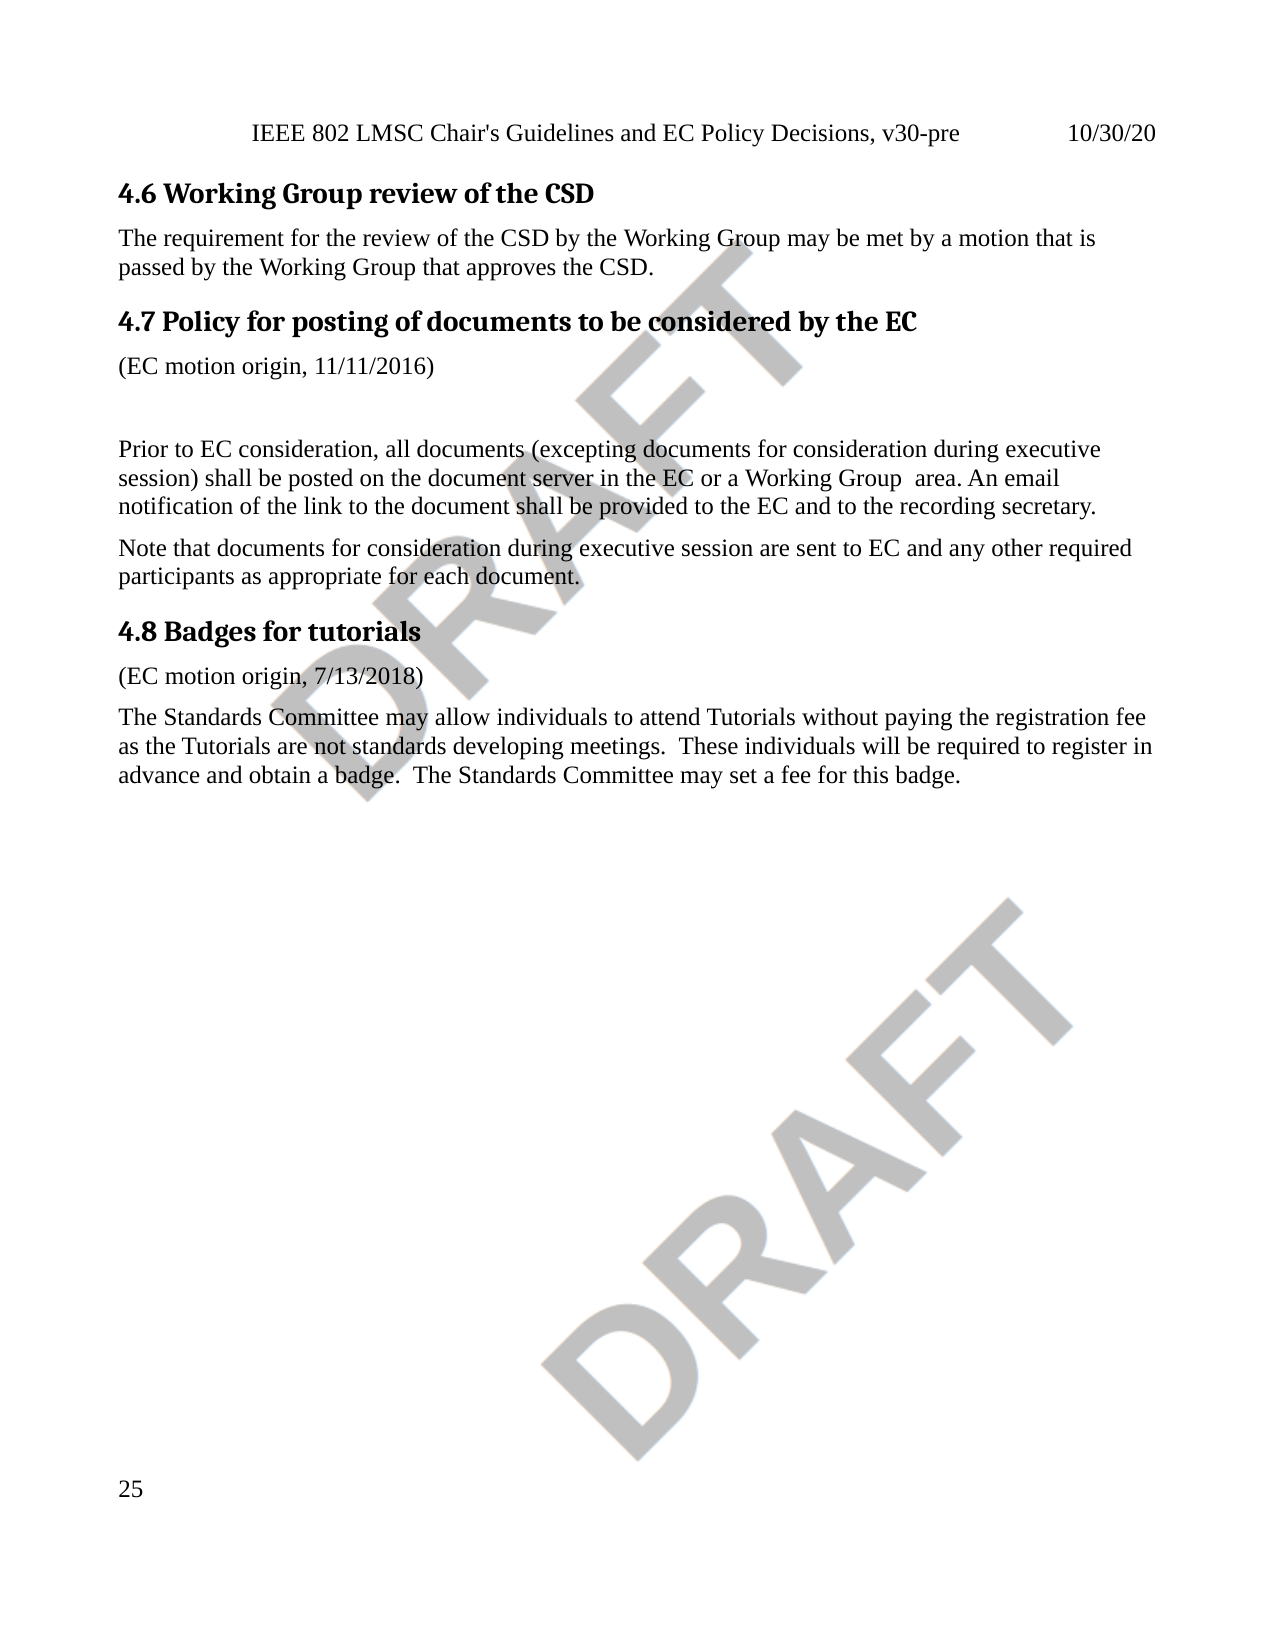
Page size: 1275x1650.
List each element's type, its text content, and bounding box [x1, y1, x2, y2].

picture [0, 0, 1275, 1650]
subtitle Policy for posting of documents to be considered by the EC [118, 305, 1157, 339]
text The requirement for the review of the CSD by the Working Group may be met by a motion that is passed by the Working Group that approves the CSD. [118, 223, 1157, 280]
text Note that documents for consideration during executive session are sent to EC and any other required participants as appropriate for each document. [118, 533, 1157, 590]
subtitle Badges for tutorials [118, 615, 1157, 649]
text The Standards Committee may allow individuals to attend Tutorials without paying the registration fee as the Tutorials are not standards developing meetings. These individuals will be required to register in advance and obtain a badge. The Standards Committee may set a fee for this badge. [118, 702, 1157, 789]
text Prior to EC consideration, all documents (excepting documents for consideration during executive session) shall be posted on the document server in the EC or a Working Group area. An email notification of the link to the document shall be provided to the EC and to the recording secretary. [118, 434, 1157, 520]
text (EC motion origin, 11/11/2016) [118, 351, 1157, 380]
subtitle Working Group review of the CSD [118, 177, 1157, 210]
text (EC motion origin, 7/13/2018) [118, 661, 1157, 690]
